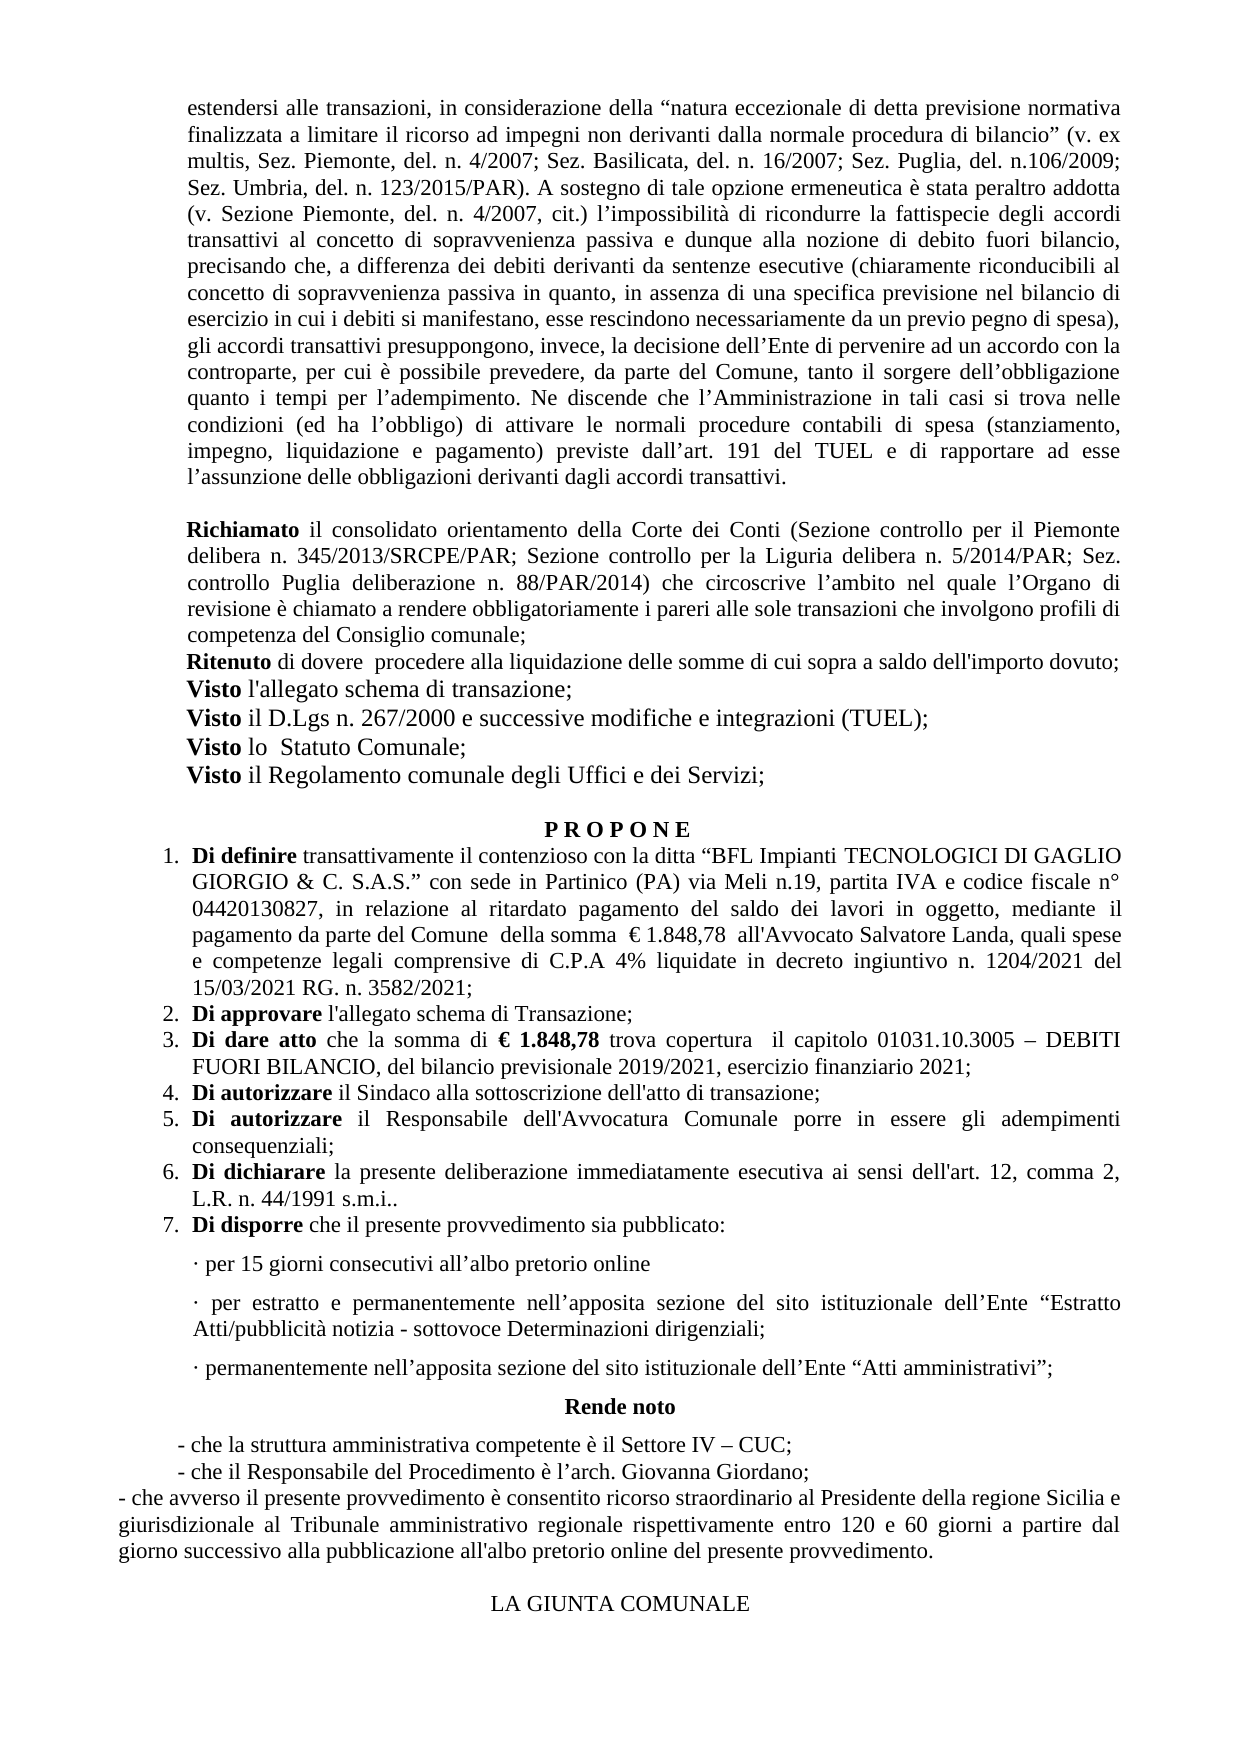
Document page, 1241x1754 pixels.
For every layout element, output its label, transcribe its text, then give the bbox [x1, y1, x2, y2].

text Richiamato il consolidato orientamento della Corte dei Conti (Sezione controllo per il Piemonte delibera n. 345/2013/SRCPE/PAR; Sezione controllo per la Liguria delibera n. 5/2014/PAR; Sez. controllo Puglia deliberazione n. 88/PAR/2014) che circoscrive l’ambito nel quale l’Organo di revisione è chiamato a rendere obbligatoriamente i pareri alle sole transazioni che involgono profili di competenza del Consiglio comunale; [186, 516, 1122, 648]
text estendersi alle transazioni, in considerazione della “natura eccezionale di detta previsione normativa finalizzata a limitare il ricorso ad impegni non derivanti dalla normale procedura di bilancio” (v. ex multis, Sez. Piemonte, del. n. 4/2007; Sez. Basilicata, del. n. 16/2007; Sez. Puglia, del. n.106/2009; Sez. Umbria, del. n. 123/2015/PAR). A sostegno di tale opzione ermeneutica è stata peraltro addotta (v. Sezione Piemonte, del. n. 4/2007, cit.) l’impossibilità di ricondurre la fattispecie degli accordi transattivi al concetto di sopravvenienza passiva e dunque alla nozione di debito fuori bilancio, precisando che, a differenza dei debiti derivanti da sentenze esecutive (chiaramente riconducibili al concetto di sopravvenienza passiva in quanto, in assenza di una specifica previsione nel bilancio di esercizio in cui i debiti si manifestano, esse rescindono necessariamente da un previo pegno di spesa), gli accordi transattivi presuppongono, invece, la decisione dell’Ente di pervenire ad un accordo con la controparte, per cui è possibile prevedere, da parte del Comune, tanto il sorgere dell’obbligazione quanto i tempi per l’adempimento. Ne discende che l’Amministrazione in tali casi si trova nelle condizioni (ed ha l’obbligo) di attivare le normali procedure contabili di spesa (stanziamento, impegno, liquidazione e pagamento) previste dall’art. 191 del TUEL e di rapportare ad esse l’assunzione delle obbligazioni derivanti dagli accordi transattivi. [186, 94, 1122, 490]
text - che il Responsabile del Procedimento è l’arch. Giovanna Giordano; [177, 1458, 1122, 1484]
text Rende noto [118, 1393, 1122, 1419]
text Visto lo Statuto Comunale; [186, 732, 1122, 761]
text - che avverso il presente provvedimento è consentito ricorso straordinario al Presidente della regione Sicilia e giurisdizionale al Tribunale amministrativo regionale rispettivamente entro 120 e 60 giorni a partire dal giorno successivo alla pubblicazione all'albo pretorio online del presente provvedimento. [118, 1484, 1122, 1563]
text Ritenuto di dovere procedere alla liquidazione delle somme di cui sopra a saldo dell'importo dovuto; [186, 648, 1122, 674]
list Di disporre che il presente provvedimento sia pubblicato: [162, 1211, 1122, 1237]
list Di approvare l'allegato schema di Transazione; [162, 1000, 1122, 1026]
list Di dare atto che la somma di € 1.848,78 trova copertura il capitolo 01031.10.3005 – DEBITI FUORI BILANCIO, del bilancio previsionale 2019/2021, esercizio finanziario 2021; [162, 1026, 1122, 1079]
text · permanentemente nell’apposita sezione del sito istituzionale dell’Ente “Atti amministrativi”; [192, 1354, 1122, 1380]
text · per estratto e permanentemente nell’apposita sezione del sito istituzionale dell’Ente “Estratto Atti/pubblicità notizia - sottovoce Determinazioni dirigenziali; [192, 1289, 1122, 1341]
text · per 15 giorni consecutivi all’albo pretorio online [192, 1250, 1122, 1276]
list Di autorizzare il Responsabile dell'Avvocatura Comunale porre in essere gli adempimenti consequenziali; [162, 1106, 1122, 1158]
list Di definire transattivamente il contenzioso con la ditta “BFL Impianti TECNOLOGICI DI GAGLIO GIORGIO & C. S.A.S.” con sede in Partinico (PA) via Meli n.19, partita IVA e codice fiscale n° 04420130827, in relazione al ritardato pagamento del saldo dei lavori in oggetto, mediante il pagamento da parte del Comune della somma € 1.848,78 all'Avvocato Salvatore Landa, quali spese e competenze legali comprensive di C.P.A 4% liquidate in decreto ingiuntivo n. 1204/2021 del 15/03/2021 RG. n. 3582/2021; [162, 842, 1122, 1000]
text Visto l'allegato schema di transazione; [186, 674, 1122, 703]
text Visto il D.Lgs n. 267/2000 e successive modifiche e integrazioni (TUEL); [186, 703, 1122, 732]
list Di dichiarare la presente deliberazione immediatamente esecutiva ai sensi dell'art. 12, comma 2, L.R. n. 44/1991 s.m.i.. [162, 1158, 1122, 1211]
list Di autorizzare il Sindaco alla sottoscrizione dell'atto di transazione; [162, 1079, 1122, 1106]
text Visto il Regolamento comunale degli Uffici e dei Servizi; [186, 761, 1122, 789]
text - che la struttura amministrativa competente è il Settore IV – CUC; [177, 1432, 1122, 1458]
text P R O P O N E [118, 816, 1122, 842]
text LA GIUNTA COMUNALE [118, 1590, 1122, 1616]
